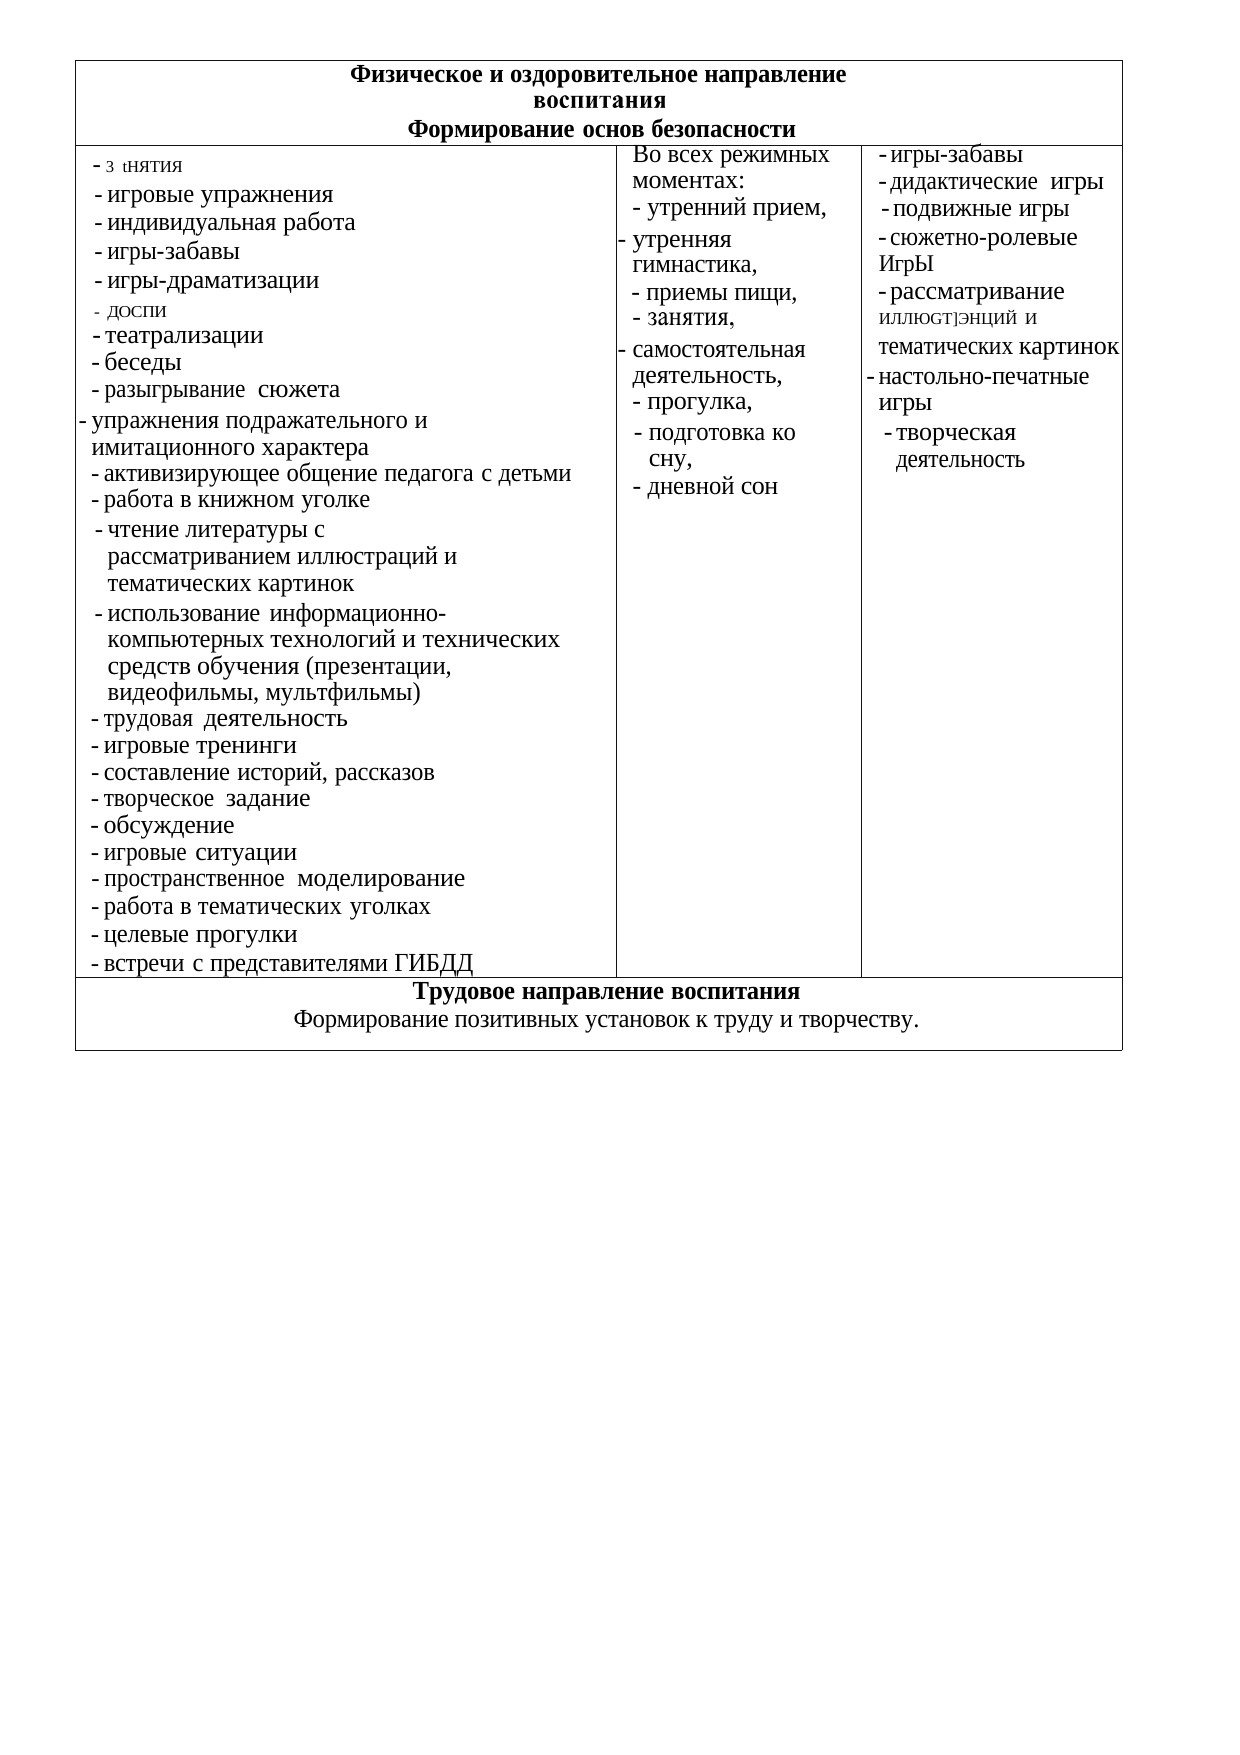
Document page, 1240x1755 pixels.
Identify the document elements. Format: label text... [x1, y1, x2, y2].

table_cell 3 tНЯТИЯ игровые упражнения индивидуальная работа игры-забавы игры-драматизации ДОСПИ театрализации беседы разыгрывание сюжета упражнения подражательного и имитационного характера активизирующее общение педагога с детьми работа в книжном уголке чтение литературы с рассматриванием иллюстраций и тематических картинок использование информационно- компьютерных технологий и технических средств обучения (презентации, видеофильмы, мультфильмы) трудовая деятельность игровые тренинги составление историй, рассказов творческое задание обсуждение игровые ситуации пространственное моделирование работа в тематических уголках целевые прогулки встречи с представителями ГИБДД [76, 146, 616, 977]
table_cell игры-забавы дидактические игры подвижные игры сюжетно-ролевые ИгрЫ рассматривание ИЛЛЮGТ]ЭНЦИЙ И тематических картинок настольно-печатные игры творческая деятельность [862, 146, 1122, 977]
table_cell Трудовое направление воспитания Формирование позитивных установок к труду и творчеству. [76, 978, 1122, 1050]
picture [633, 312, 734, 329]
table_header Физическое и оздоровительное направление Формирование основ безопасности [76, 61, 1122, 145]
picture [533, 95, 666, 108]
table_cell Во всех режимных моментах: утренний прием, утренняя гимнастика, приемы пищи, самостоятельная деятельность, прогулка, подготовка ко сну, дневной сон [617, 146, 861, 977]
